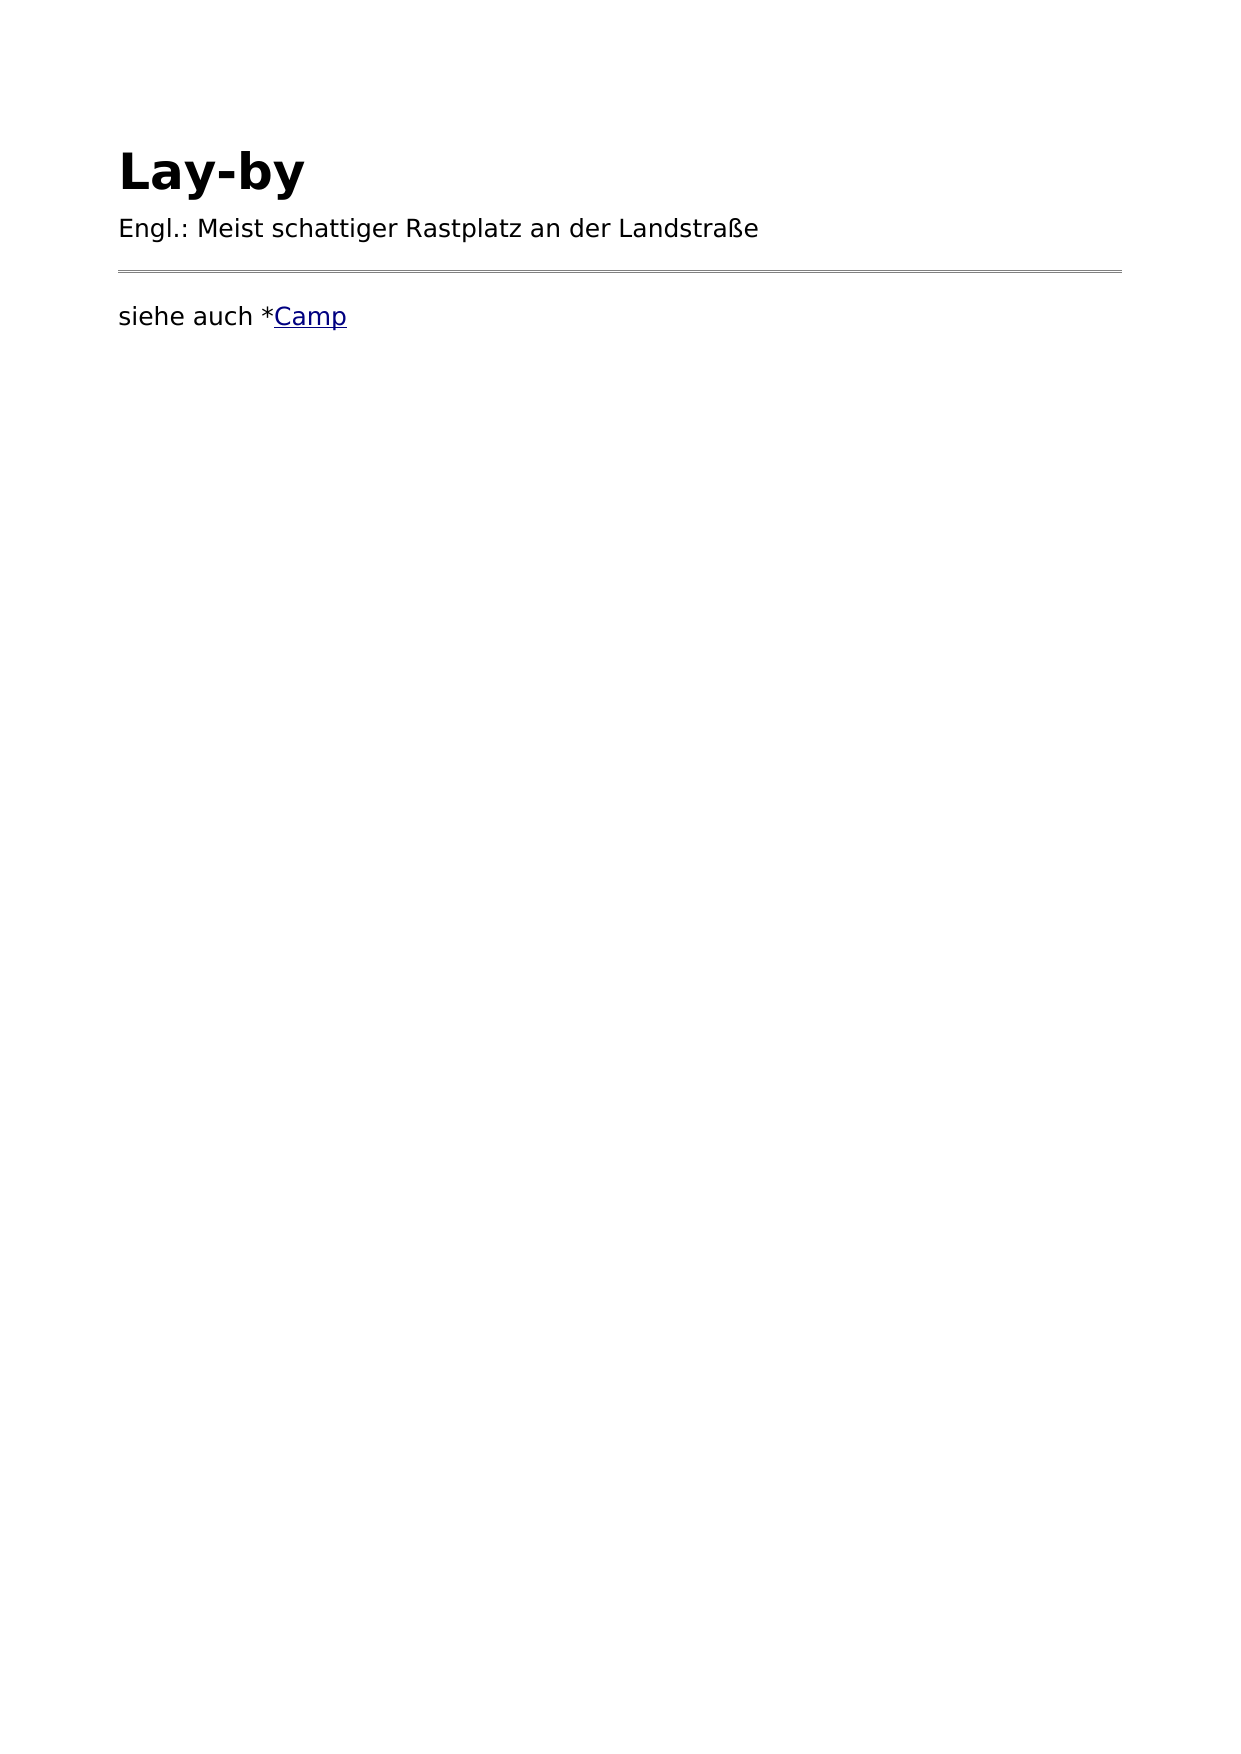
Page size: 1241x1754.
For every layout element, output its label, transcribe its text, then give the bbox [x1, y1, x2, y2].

text Engl.: Meist schattiger Rastplatz an der Landstraße [118, 214, 1122, 243]
subtitle Lay-by [118, 143, 1122, 201]
text siehe auch *Camp [118, 302, 1122, 360]
